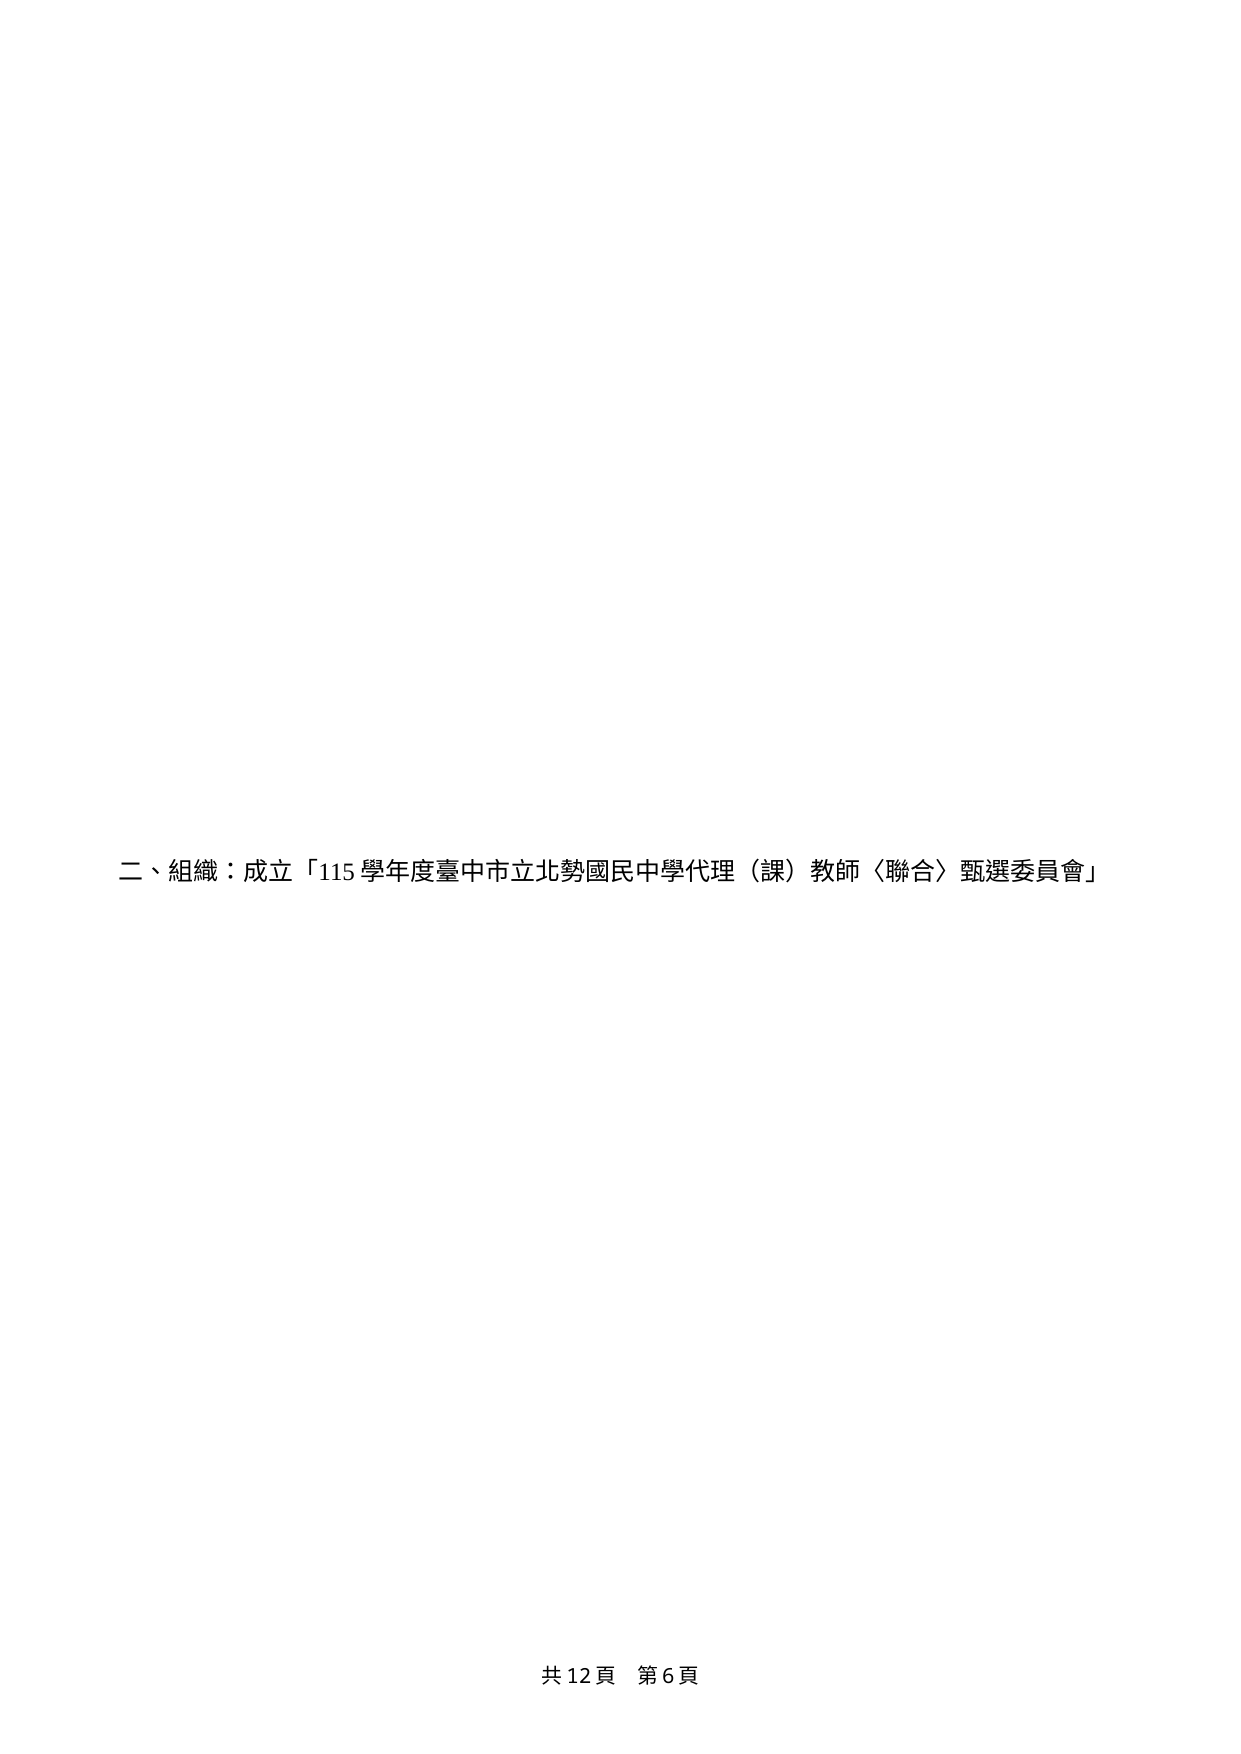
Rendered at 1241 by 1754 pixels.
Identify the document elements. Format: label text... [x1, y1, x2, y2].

text 二、組織：成立「115學年度臺中市立北勢國民中學代理（課）教師〈聯合〉甄選委員會」 [118, 828, 1122, 891]
